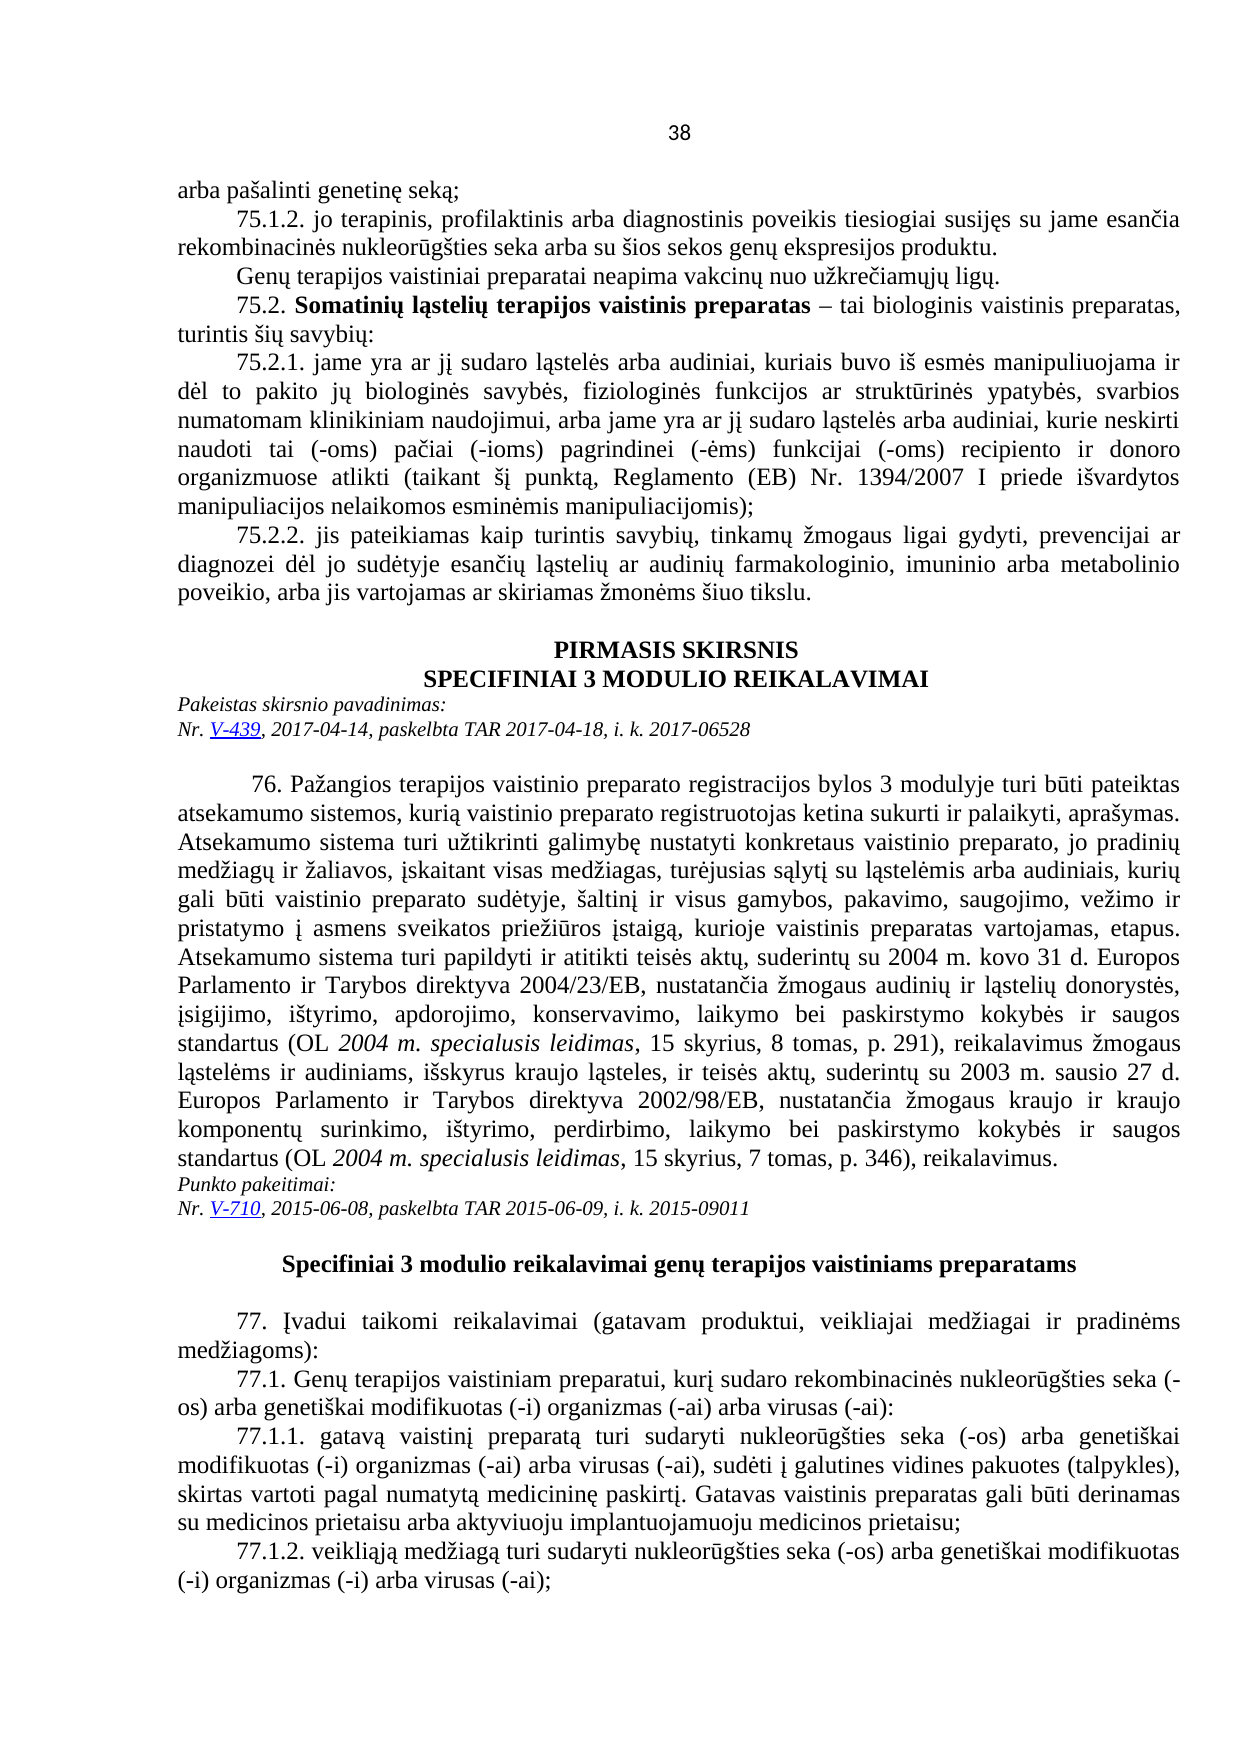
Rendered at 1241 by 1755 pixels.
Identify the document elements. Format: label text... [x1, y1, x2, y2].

text arba pašalinti genetinę seką; [177, 175, 1181, 204]
text Punkto pakeitimai: [177, 1172, 1181, 1196]
text 75.2.2. jis pateikiamas kaip turintis savybių, tinkamų žmogaus ligai gydyti, prevencijai ar diagnozei dėl jo sudėtyje esančių ląstelių ar audinių farmakologinio, imuninio arba metabolinio poveikio, arba jis vartojamas ar skiriamas žmonėms šiuo tikslu. [177, 520, 1181, 606]
text 77.1.2. veikliąją medžiagą turi sudaryti nukleorūgšties seka (-os) arba genetiškai modifikuotas (-i) organizmas (-i) arba virusas (-ai); [177, 1536, 1181, 1594]
text Pakeistas skirsnio pavadinimas: [177, 692, 1181, 716]
text 75.2. Somatinių ląstelių terapijos vaistinis preparatas – tai biologinis vaistinis preparatas, turintis šių savybių: [177, 290, 1181, 347]
text 77. Įvadui taikomi reikalavimai (gatavam produktui, veikliajai medžiagai ir pradinėms medžiagoms): [177, 1306, 1181, 1364]
text 76. Pažangios terapijos vaistinio preparato registracijos bylos 3 modulyje turi būti pateiktas atsekamumo sistemos, kurią vaistinio preparato registruotojas ketina sukurti ir palaikyti, aprašymas. Atsekamumo sistema turi užtikrinti galimybę nustatyti konkretaus vaistinio preparato, jo pradinių medžiagų ir žaliavos, įskaitant visas medžiagas, turėjusias sąlytį su ląstelėmis arba audiniais, kurių gali būti vaistinio preparato sudėtyje, šaltinį ir visus gamybos, pakavimo, saugojimo, vežimo ir pristatymo į asmens sveikatos priežiūros įstaigą, kurioje vaistinis preparatas vartojamas, etapus. Atsekamumo sistema turi papildyti ir atitikti teisės aktų, suderintų su 2004 m. kovo 31 d. Europos Parlamento ir Tarybos direktyva 2004/23/EB, nustatančia žmogaus audinių ir ląstelių donorystės, įsigijimo, ištyrimo, apdorojimo, konservavimo, laikymo bei paskirstymo kokybės ir saugos standartus (OL 2004 m. specialusis leidimas, 15 skyrius, 8 tomas, p. 291), reikalavimus žmogaus ląstelėms ir audiniams, išskyrus kraujo ląsteles, ir teisės aktų, suderintų su 2003 m. sausio 27 d. Europos Parlamento ir Tarybos direktyva 2002/98/EB, nustatančia žmogaus kraujo ir kraujo komponentų surinkimo, ištyrimo, perdirbimo, laikymo bei paskirstymo kokybės ir saugos standartus (OL 2004 m. specialusis leidimas, 15 skyrius, 7 tomas, p. 346), reikalavimus. [177, 769, 1181, 1172]
text 75.2.1. jame yra ar jį sudaro ląstelės arba audiniai, kuriais buvo iš esmės manipuliuojama ir dėl to pakito jų biologinės savybės, fiziologinės funkcijos ar struktūrinės ypatybės, svarbios numatomam klinikiniam naudojimui, arba jame yra ar jį sudaro ląstelės arba audiniai, kurie neskirti naudoti tai (-oms) pačiai (-ioms) pagrindinei (-ėms) funkcijai (-oms) recipiento ir donoro organizmuose atlikti (taikant šį punktą, Reglamento (EB) Nr. 1394/2007 I priede išvardytos manipuliacijos nelaikomos esminėmis manipuliacijomis); [177, 347, 1181, 520]
text Nr. V-710, 2015-06-08, paskelbta TAR 2015-06-09, i. k. 2015-09011 [177, 1196, 1181, 1220]
text Nr. V-439, 2017-04-14, paskelbta TAR 2017-04-18, i. k. 2017-06528 [177, 716, 1181, 741]
text Specifiniai 3 modulio reikalavimai genų terapijos vaistiniams preparatams [177, 1249, 1181, 1277]
text 77.1.1. gatavą vaistinį preparatą turi sudaryti nukleorūgšties seka (-os) arba genetiškai modifikuotas (-i) organizmas (-ai) arba virusas (-ai), sudėti į galutines vidines pakuotes (talpykles), skirtas vartoti pagal numatytą medicininę paskirtį. Gatavas vaistinis preparatas gali būti derinamas su medicinos prietaisu arba aktyviuoju implantuojamuoju medicinos prietaisu; [177, 1421, 1181, 1536]
text 77.1. Genų terapijos vaistiniam preparatui, kurį sudaro rekombinacinės nukleorūgšties seka (-os) arba genetiškai modifikuotas (-i) organizmas (-ai) arba virusas (-ai): [177, 1364, 1181, 1421]
text Genų terapijos vaistiniai preparatai neapima vakcinų nuo užkrečiamųjų ligų. [177, 261, 1181, 290]
text 75.1.2. jo terapinis, profilaktinis arba diagnostinis poveikis tiesiogiai susijęs su jame esančia rekombinacinės nukleorūgšties seka arba su šios sekos genų ekspresijos produktu. [177, 204, 1181, 261]
text PIRMASIS SKIRSNIS SPECIFINIAI 3 MODULIO REIKALAVIMAI [177, 635, 1181, 692]
